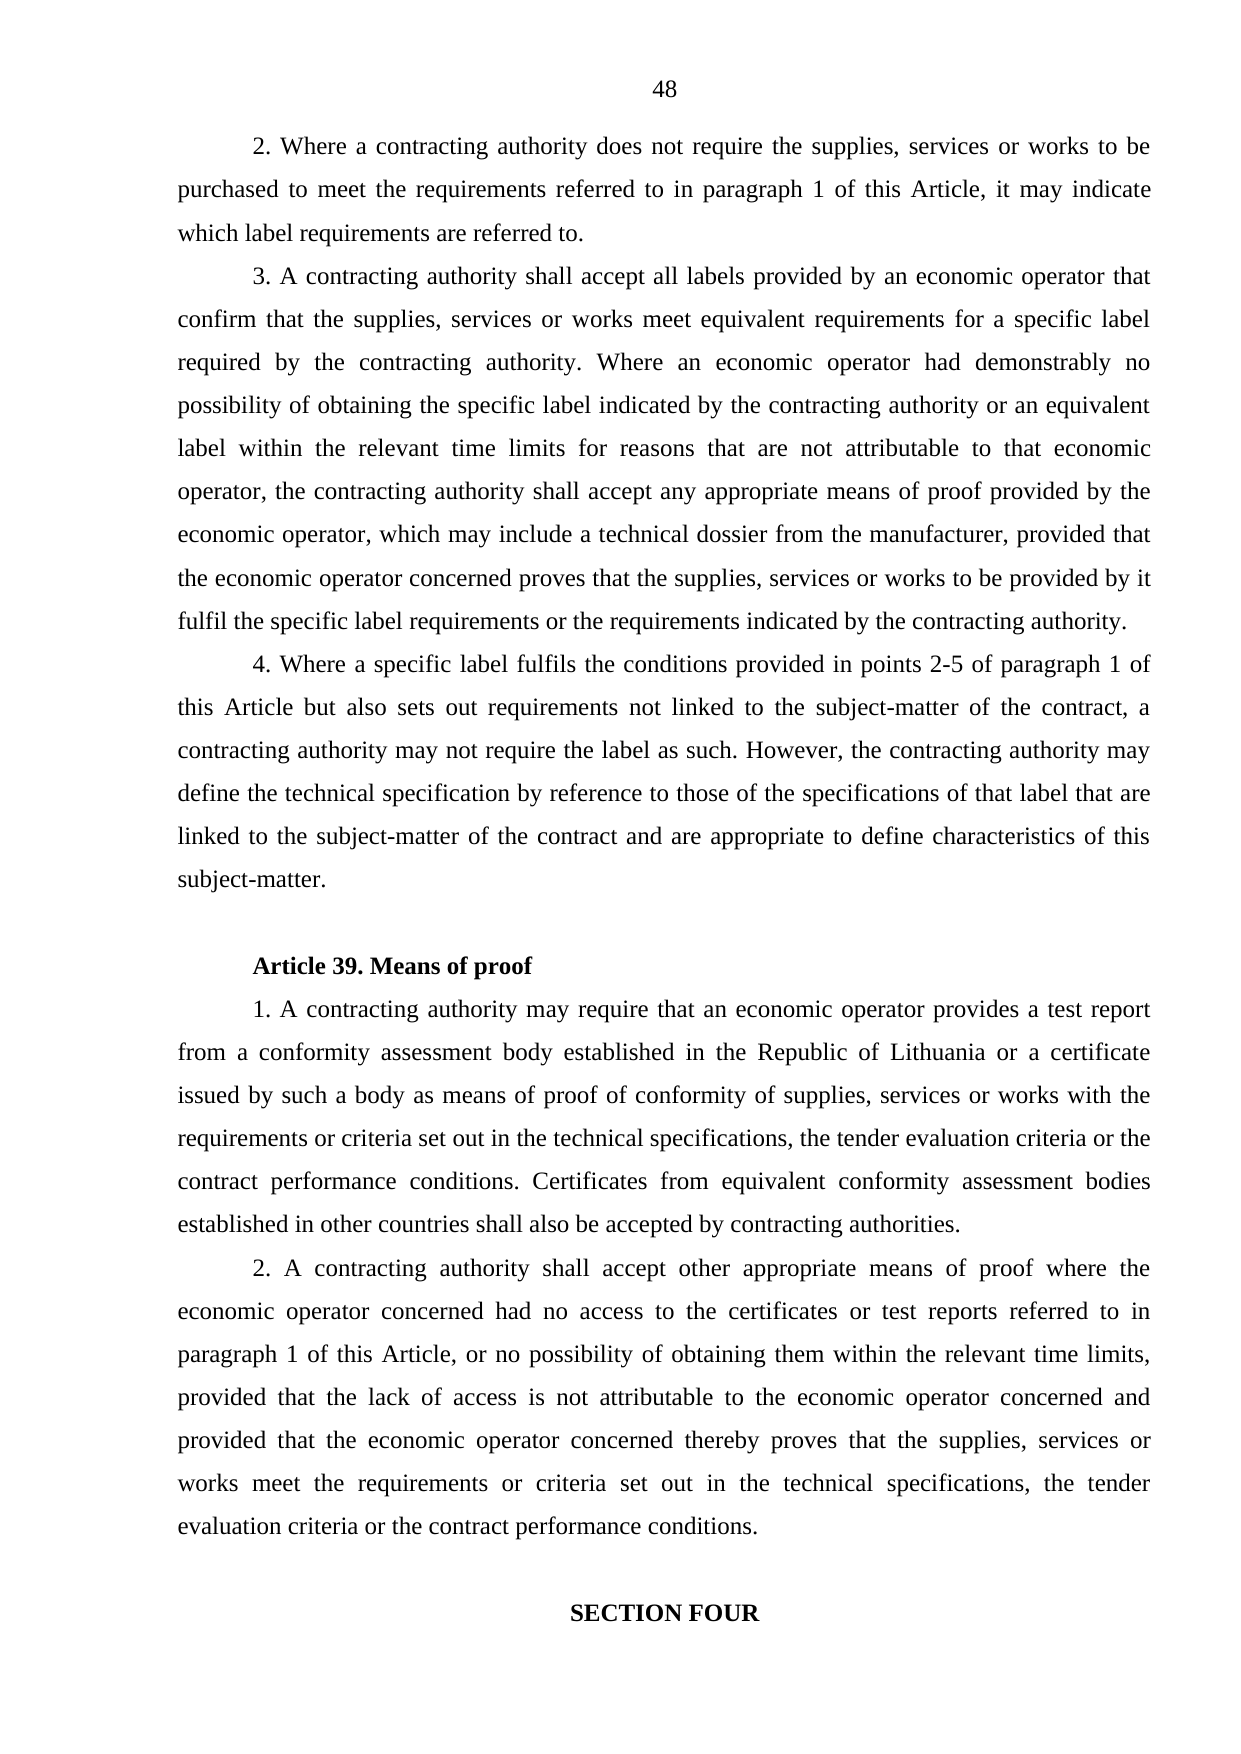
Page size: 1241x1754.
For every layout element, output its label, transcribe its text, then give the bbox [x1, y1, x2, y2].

text 4. Where a specific label fulfils the conditions provided in points 2-5 of paragraph 1 of this Article but also sets out requirements not linked to the subject-matter of the contract, a contracting authority may not require the label as such. However, the contracting authority may define the technical specification by reference to those of the specifications of that label that are linked to the subject-matter of the contract and are appropriate to define characteristics of this subject-matter. [177, 649, 1152, 893]
text 3. A contracting authority shall accept all labels provided by an economic operator that confirm that the supplies, services or works meet equivalent requirements for a specific label required by the contracting authority. Where an economic operator had demonstrably no possibility of obtaining the specific label indicated by the contracting authority or an equivalent label within the relevant time limits for reasons that are not attributable to that economic operator, the contracting authority shall accept any appropriate means of proof provided by the economic operator, which may include a technical dossier from the manufacturer, provided that the economic operator concerned proves that the supplies, services or works to be provided by it fulfil the specific label requirements or the requirements indicated by the contracting authority. [177, 261, 1152, 634]
text 2. Where a contracting authority does not require the supplies, services or works to be purchased to meet the requirements referred to in paragraph 1 of this Article, it may indicate which label requirements are referred to. [177, 131, 1152, 246]
text 1. A contracting authority may require that an economic operator provides a test report from a conformity assessment body established in the Republic of Lithuania or a certificate issued by such a body as means of proof of conformity of supplies, services or works with the requirements or criteria set out in the technical specifications, the tender evaluation criteria or the contract performance conditions. Certificates from equivalent conformity assessment bodies established in other countries shall also be accepted by contracting authorities. [177, 994, 1152, 1238]
text SECTION FOUR [177, 1598, 1152, 1626]
text Article 39. Means of proof [177, 951, 1152, 979]
text 2. A contracting authority shall accept other appropriate means of proof where the economic operator concerned had no access to the certificates or test reports referred to in paragraph 1 of this Article, or no possibility of obtaining them within the relevant time limits, provided that the lack of access is not attributable to the economic operator concerned and provided that the economic operator concerned thereby proves that the supplies, services or works meet the requirements or criteria set out in the technical specifications, the tender evaluation criteria or the contract performance conditions. [177, 1253, 1152, 1540]
